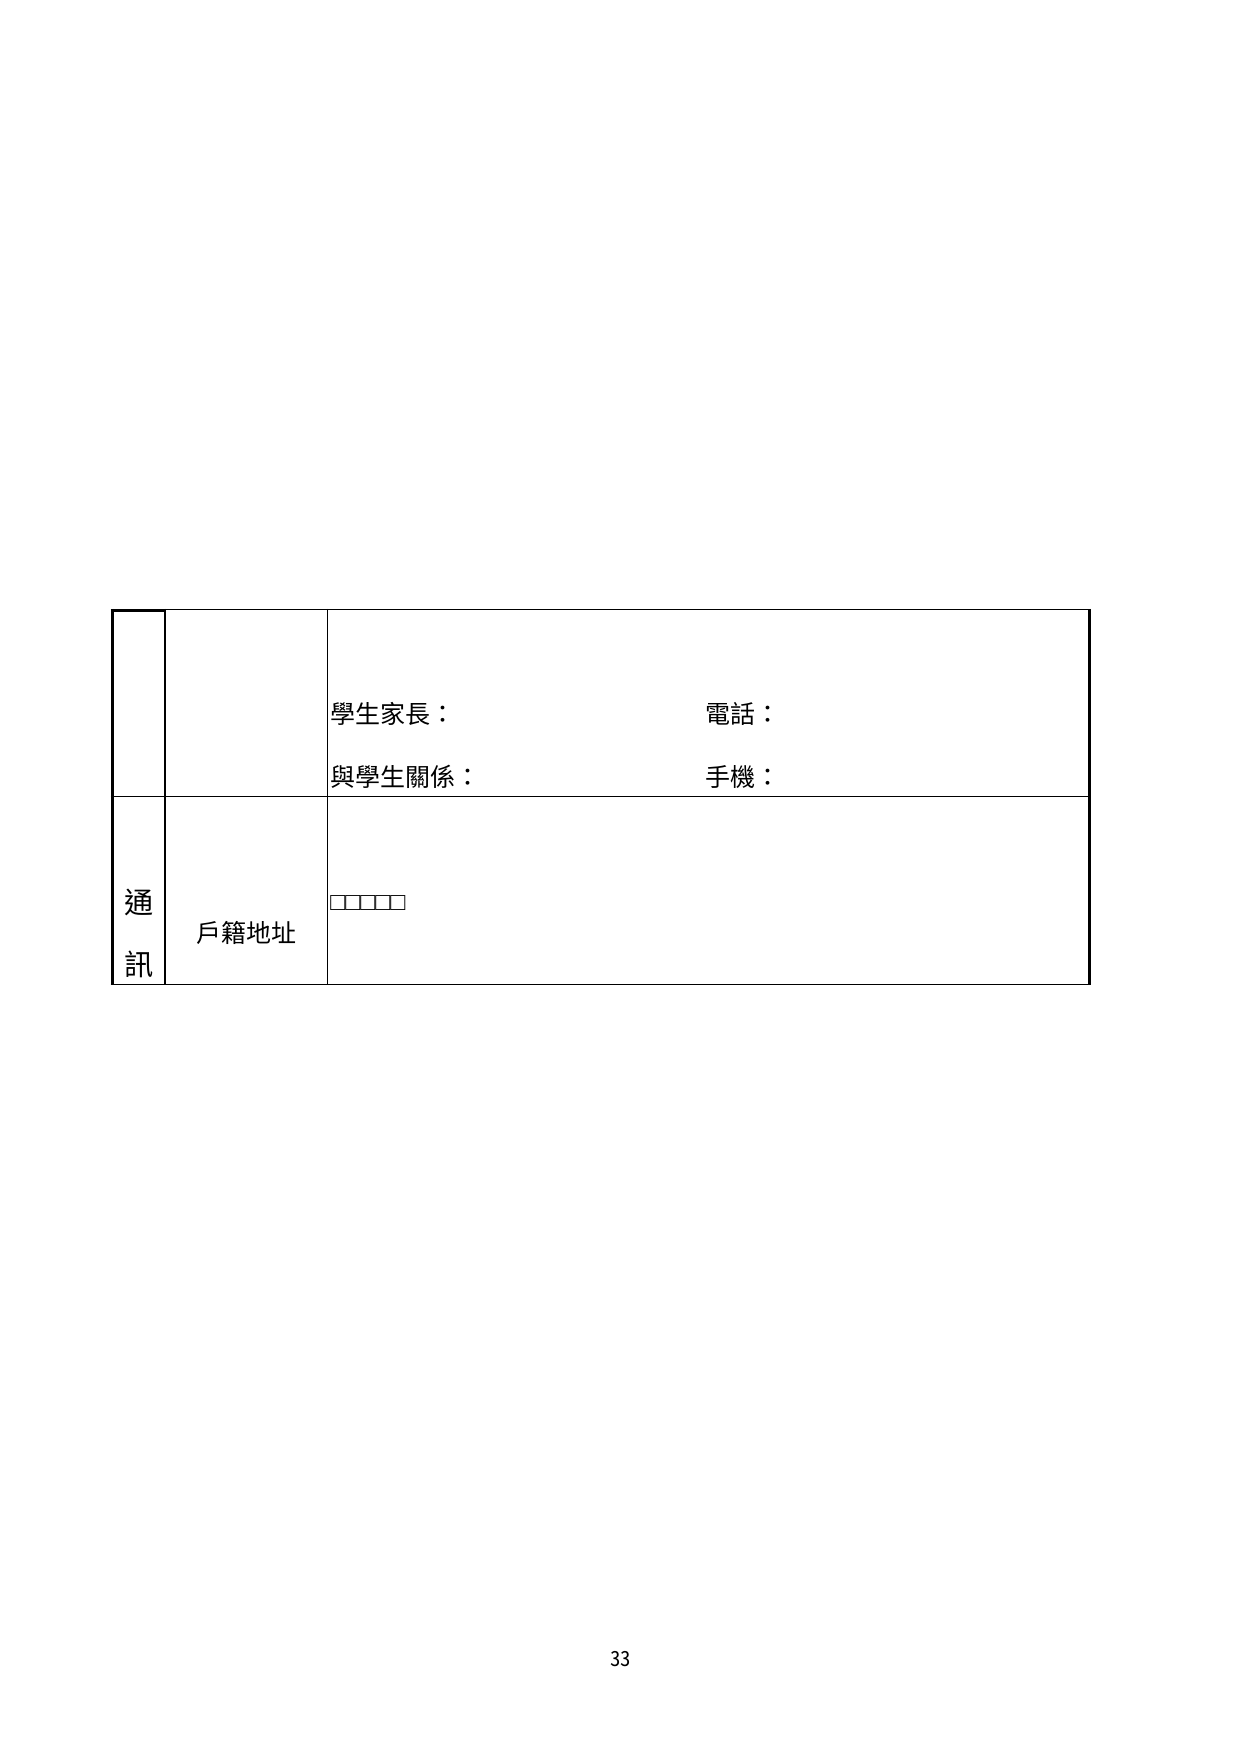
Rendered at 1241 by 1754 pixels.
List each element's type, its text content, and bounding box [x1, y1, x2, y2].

table_cell □□□□□ [328, 797, 1088, 984]
table_cell 通訊 [114, 797, 164, 984]
table_cell 戶籍地址 [166, 797, 327, 984]
table_header [114, 612, 164, 796]
table_cell [166, 610, 327, 796]
table_cell 學生家長： 電話： 與學生關係： 手機： [328, 610, 1088, 796]
